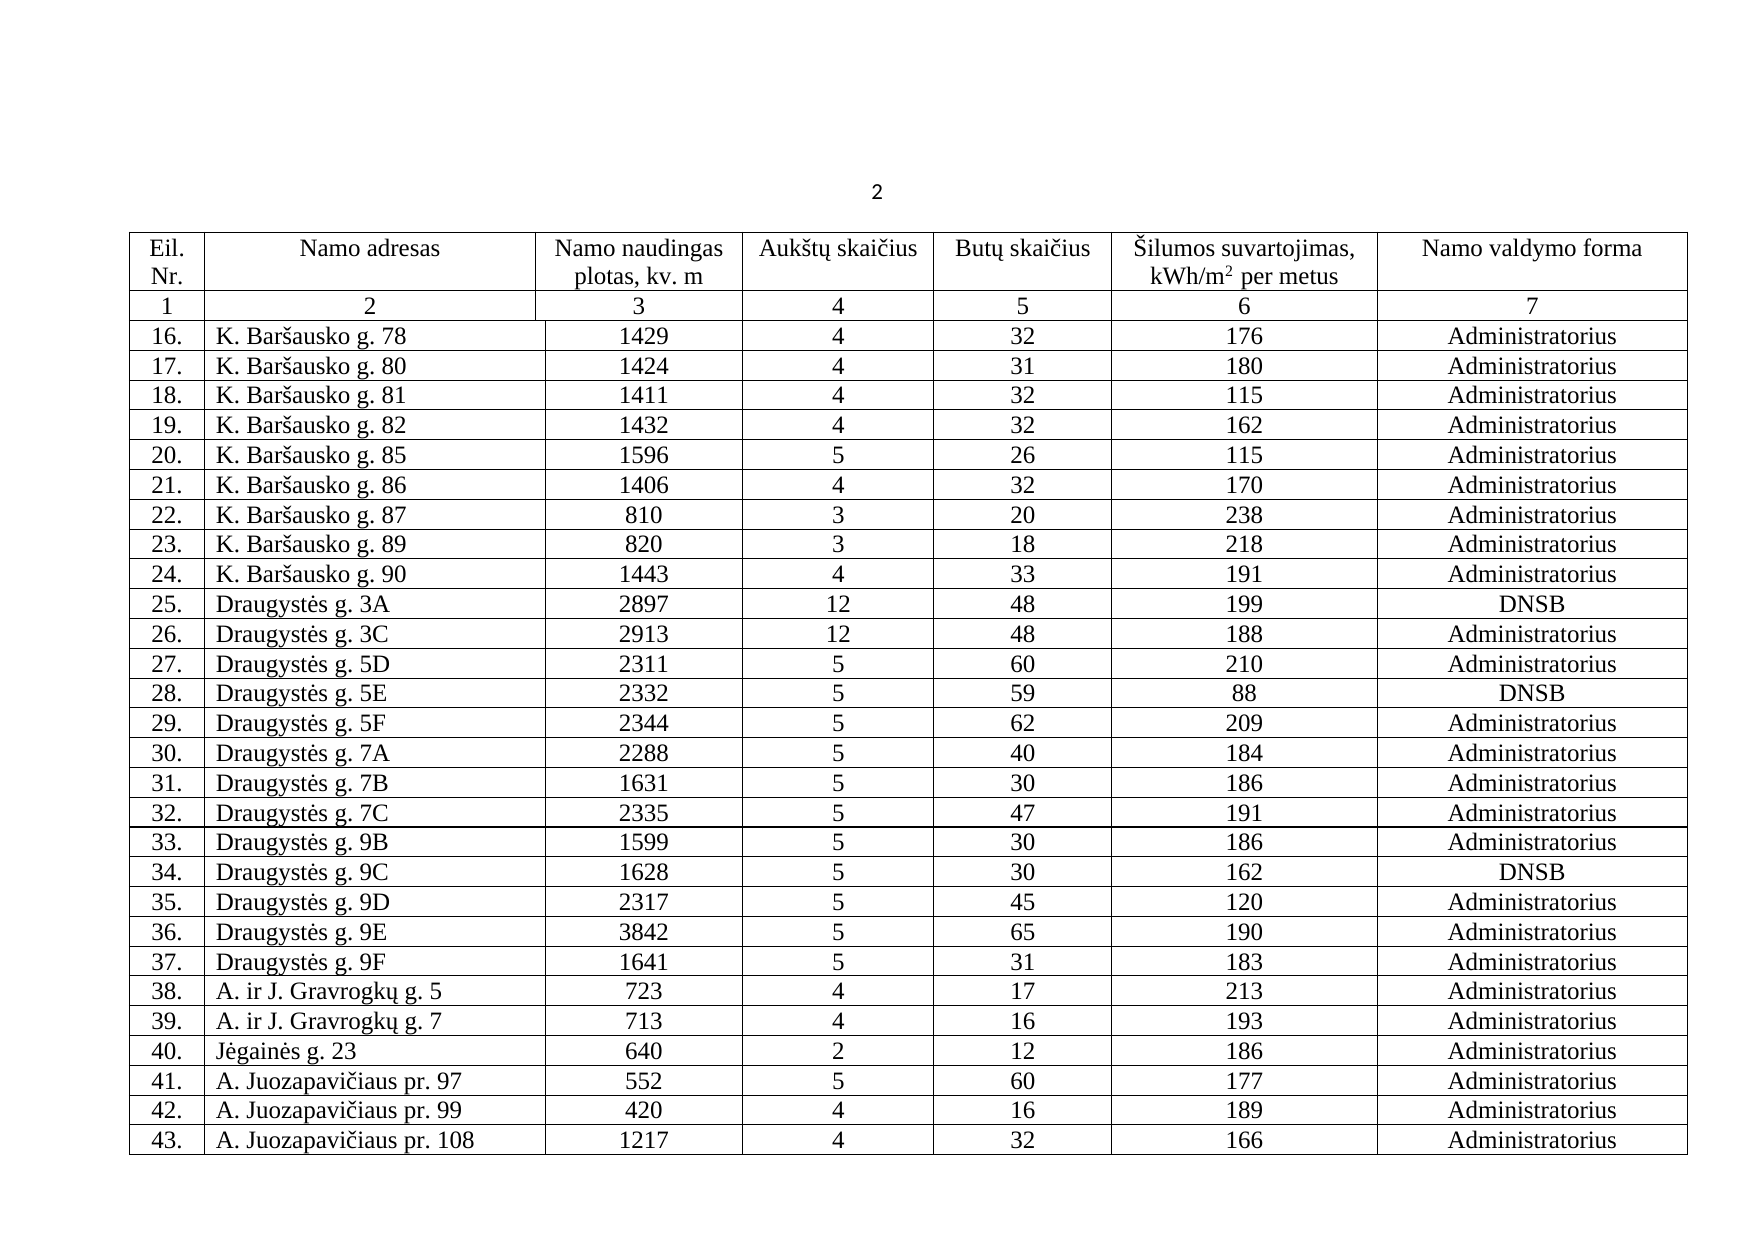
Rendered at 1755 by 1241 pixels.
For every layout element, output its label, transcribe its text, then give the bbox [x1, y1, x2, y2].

table_cell 640 [546, 1036, 742, 1065]
table_cell 189 [1112, 1096, 1377, 1124]
table_cell Administratorius [1378, 351, 1687, 379]
table_cell 16. [130, 321, 204, 350]
table_cell K. Baršausko g. 78 [205, 321, 545, 350]
table_cell Administratorius [1378, 619, 1687, 648]
table_cell 176 [1112, 321, 1377, 350]
table_cell 3 [743, 530, 933, 558]
table_cell 31. [130, 768, 204, 797]
table_cell 29. [130, 708, 204, 737]
table_cell 31 [934, 351, 1111, 379]
table_cell 30 [934, 768, 1111, 797]
table_cell 19. [130, 410, 204, 439]
table_cell 4 [743, 381, 933, 409]
table_cell 184 [1112, 738, 1377, 767]
table_cell Administratorius [1378, 917, 1687, 946]
table_header Šilumos suvartojimas, kWh/m2 per metus [1112, 233, 1377, 290]
table_cell 17. [130, 351, 204, 379]
table_cell Draugystės g. 7C [205, 798, 545, 826]
table_cell 32 [934, 470, 1111, 499]
table_cell 32. [130, 798, 204, 826]
table_cell 1406 [546, 470, 742, 499]
table_cell 5 [743, 887, 933, 916]
table_cell 5 [743, 649, 933, 677]
table_cell 33. [130, 828, 204, 856]
table_cell 5 [743, 798, 933, 826]
table_cell Administratorius [1378, 798, 1687, 826]
table_cell 238 [1112, 500, 1377, 528]
table_cell 88 [1112, 679, 1377, 707]
table_cell Administratorius [1378, 410, 1687, 439]
table_cell Draugystės g. 3A [205, 589, 545, 618]
table_cell 218 [1112, 530, 1377, 558]
table_cell 4 [743, 351, 933, 379]
table_cell K. Baršausko g. 85 [205, 440, 545, 469]
table_cell 12 [743, 619, 933, 648]
table_cell 180 [1112, 351, 1377, 379]
table_cell 33 [934, 559, 1111, 588]
table_cell 38. [130, 976, 204, 1005]
table_header Eil. Nr. [130, 233, 204, 290]
table_cell 5 [743, 708, 933, 737]
table_cell 32 [934, 410, 1111, 439]
table_cell Draugystės g. 7A [205, 738, 545, 767]
table_cell Jėgainės g. 23 [205, 1036, 545, 1065]
table_cell 5 [743, 917, 933, 946]
table_cell K. Baršausko g. 90 [205, 559, 545, 588]
table_cell 27. [130, 649, 204, 677]
table_cell Administratorius [1378, 738, 1687, 767]
table_cell 42. [130, 1096, 204, 1124]
table_cell 186 [1112, 828, 1377, 856]
table_cell 17 [934, 976, 1111, 1005]
table_cell 47 [934, 798, 1111, 826]
table_cell 65 [934, 917, 1111, 946]
table_cell Administratorius [1378, 828, 1687, 856]
table_cell 810 [546, 500, 742, 528]
table_cell 45 [934, 887, 1111, 916]
table_cell 32 [934, 381, 1111, 409]
table_cell 36. [130, 917, 204, 946]
table_cell 40. [130, 1036, 204, 1065]
table_header Aukštų skaičius [743, 233, 933, 290]
table_cell 190 [1112, 917, 1377, 946]
table_cell 60 [934, 1066, 1111, 1094]
table_cell 3 [743, 500, 933, 528]
table_cell DNSB [1378, 589, 1687, 618]
table_header Butų skaičius [934, 233, 1111, 290]
table_cell 28. [130, 679, 204, 707]
table_cell 209 [1112, 708, 1377, 737]
table_cell 4 [743, 291, 933, 320]
table_cell 25. [130, 589, 204, 618]
table_cell 2344 [546, 708, 742, 737]
table_cell 5 [743, 440, 933, 469]
table_cell 5 [934, 291, 1111, 320]
table_cell 186 [1112, 768, 1377, 797]
table_cell Administratorius [1378, 947, 1687, 975]
table_cell 4 [743, 321, 933, 350]
table_cell 1429 [546, 321, 742, 350]
table_cell 193 [1112, 1006, 1377, 1035]
table_cell 3842 [546, 917, 742, 946]
table_cell 1411 [546, 381, 742, 409]
table_cell K. Baršausko g. 86 [205, 470, 545, 499]
table_cell 30 [934, 857, 1111, 886]
table_cell 5 [743, 679, 933, 707]
table_header Namo valdymo forma [1378, 233, 1687, 290]
table_cell DNSB [1378, 679, 1687, 707]
table_cell 40 [934, 738, 1111, 767]
table_cell 115 [1112, 440, 1377, 469]
table_cell 30 [934, 828, 1111, 856]
table_cell 18 [934, 530, 1111, 558]
table_cell Administratorius [1378, 381, 1687, 409]
table_cell Administratorius [1378, 321, 1687, 350]
table_cell 188 [1112, 619, 1377, 648]
table_cell A. Juozapavičiaus pr. 108 [205, 1125, 545, 1154]
table_cell 4 [743, 1096, 933, 1124]
table_cell 18. [130, 381, 204, 409]
table_cell 7 [1378, 291, 1687, 320]
table_cell 26 [934, 440, 1111, 469]
table_cell 2897 [546, 589, 742, 618]
table_cell Administratorius [1378, 559, 1687, 588]
table_cell 723 [546, 976, 742, 1005]
table_cell Administratorius [1378, 887, 1687, 916]
table_cell 2288 [546, 738, 742, 767]
table_cell Administratorius [1378, 1036, 1687, 1065]
table_cell 115 [1112, 381, 1377, 409]
table_cell 1599 [546, 828, 742, 856]
table_cell 1424 [546, 351, 742, 379]
table_cell Draugystės g. 5E [205, 679, 545, 707]
table_cell 20. [130, 440, 204, 469]
table_cell Administratorius [1378, 1125, 1687, 1154]
table_cell 48 [934, 589, 1111, 618]
table_cell 32 [934, 1125, 1111, 1154]
table_cell 2317 [546, 887, 742, 916]
table_cell 20 [934, 500, 1111, 528]
table_cell 43. [130, 1125, 204, 1154]
table_cell 30. [130, 738, 204, 767]
table_cell 4 [743, 559, 933, 588]
table_cell K. Baršausko g. 87 [205, 500, 545, 528]
table_cell Draugystės g. 9E [205, 917, 545, 946]
table_cell 3 [536, 291, 742, 320]
table_cell 186 [1112, 1036, 1377, 1065]
table_cell 166 [1112, 1125, 1377, 1154]
table_cell Administratorius [1378, 976, 1687, 1005]
table_cell 162 [1112, 410, 1377, 439]
table_cell K. Baršausko g. 82 [205, 410, 545, 439]
table_cell Administratorius [1378, 708, 1687, 737]
table_cell Administratorius [1378, 440, 1687, 469]
table_cell 5 [743, 1066, 933, 1094]
table_cell 2311 [546, 649, 742, 677]
table_cell A. Juozapavičiaus pr. 97 [205, 1066, 545, 1094]
table_cell 48 [934, 619, 1111, 648]
table_cell 213 [1112, 976, 1377, 1005]
table_cell 120 [1112, 887, 1377, 916]
table_header Namo naudingas plotas, kv. m [536, 233, 742, 290]
table_cell K. Baršausko g. 80 [205, 351, 545, 379]
table_cell 5 [743, 828, 933, 856]
table_cell 199 [1112, 589, 1377, 618]
table_cell K. Baršausko g. 89 [205, 530, 545, 558]
table_cell 31 [934, 947, 1111, 975]
table_cell 5 [743, 738, 933, 767]
table_cell 12 [934, 1036, 1111, 1065]
table_cell Draugystės g. 7B [205, 768, 545, 797]
table_cell A. ir J. Gravrogkų g. 5 [205, 976, 545, 1005]
table_cell 1628 [546, 857, 742, 886]
table_cell 1443 [546, 559, 742, 588]
table_cell Administratorius [1378, 470, 1687, 499]
table_cell Administratorius [1378, 1096, 1687, 1124]
table_cell 713 [546, 1006, 742, 1035]
table_cell 183 [1112, 947, 1377, 975]
table_cell 4 [743, 1006, 933, 1035]
table_cell 6 [1112, 291, 1377, 320]
table_cell 24. [130, 559, 204, 588]
table_cell 1432 [546, 410, 742, 439]
table_cell A. ir J. Gravrogkų g. 7 [205, 1006, 545, 1035]
table_cell Draugystės g. 9C [205, 857, 545, 886]
table_cell Draugystės g. 5F [205, 708, 545, 737]
table_cell Administratorius [1378, 1066, 1687, 1094]
table_cell 60 [934, 649, 1111, 677]
table_cell Draugystės g. 3C [205, 619, 545, 648]
table_cell 210 [1112, 649, 1377, 677]
table_cell 191 [1112, 798, 1377, 826]
table_cell Administratorius [1378, 530, 1687, 558]
table_cell 5 [743, 857, 933, 886]
table_cell DNSB [1378, 857, 1687, 886]
table_cell 16 [934, 1006, 1111, 1035]
table_cell 191 [1112, 559, 1377, 588]
table_cell 21. [130, 470, 204, 499]
table_cell 1217 [546, 1125, 742, 1154]
table_cell 420 [546, 1096, 742, 1124]
table_cell 4 [743, 1125, 933, 1154]
table_cell 4 [743, 410, 933, 439]
table_cell 26. [130, 619, 204, 648]
table_cell K. Baršausko g. 81 [205, 381, 545, 409]
table_cell 2335 [546, 798, 742, 826]
table_header Namo adresas [205, 233, 535, 290]
table_cell 170 [1112, 470, 1377, 499]
table_cell 22. [130, 500, 204, 528]
table_cell Draugystės g. 9F [205, 947, 545, 975]
table_cell 12 [743, 589, 933, 618]
table_cell Draugystės g. 9B [205, 828, 545, 856]
table_cell 34. [130, 857, 204, 886]
table_cell 5 [743, 947, 933, 975]
table_cell 2913 [546, 619, 742, 648]
table_cell 5 [743, 768, 933, 797]
table_cell 16 [934, 1096, 1111, 1124]
table_cell A. Juozapavičiaus pr. 99 [205, 1096, 545, 1124]
table_cell 23. [130, 530, 204, 558]
table_cell 2 [743, 1036, 933, 1065]
table_cell Administratorius [1378, 768, 1687, 797]
table_cell 820 [546, 530, 742, 558]
table_cell 59 [934, 679, 1111, 707]
table_cell Administratorius [1378, 1006, 1687, 1035]
table_cell 1631 [546, 768, 742, 797]
table_cell 162 [1112, 857, 1377, 886]
table_cell 552 [546, 1066, 742, 1094]
table_cell 2 [205, 291, 535, 320]
table_cell 62 [934, 708, 1111, 737]
table_cell 32 [934, 321, 1111, 350]
table_cell 37. [130, 947, 204, 975]
table_cell 41. [130, 1066, 204, 1094]
table_cell 39. [130, 1006, 204, 1035]
table_cell Draugystės g. 5D [205, 649, 545, 677]
table_cell 177 [1112, 1066, 1377, 1094]
table_cell 1 [130, 291, 204, 320]
table_cell 35. [130, 887, 204, 916]
table_cell 4 [743, 470, 933, 499]
table_cell Administratorius [1378, 500, 1687, 528]
table_cell Administratorius [1378, 649, 1687, 677]
table_cell 1641 [546, 947, 742, 975]
table_cell 1596 [546, 440, 742, 469]
table_cell 4 [743, 976, 933, 1005]
table_cell 2332 [546, 679, 742, 707]
table_cell Draugystės g. 9D [205, 887, 545, 916]
